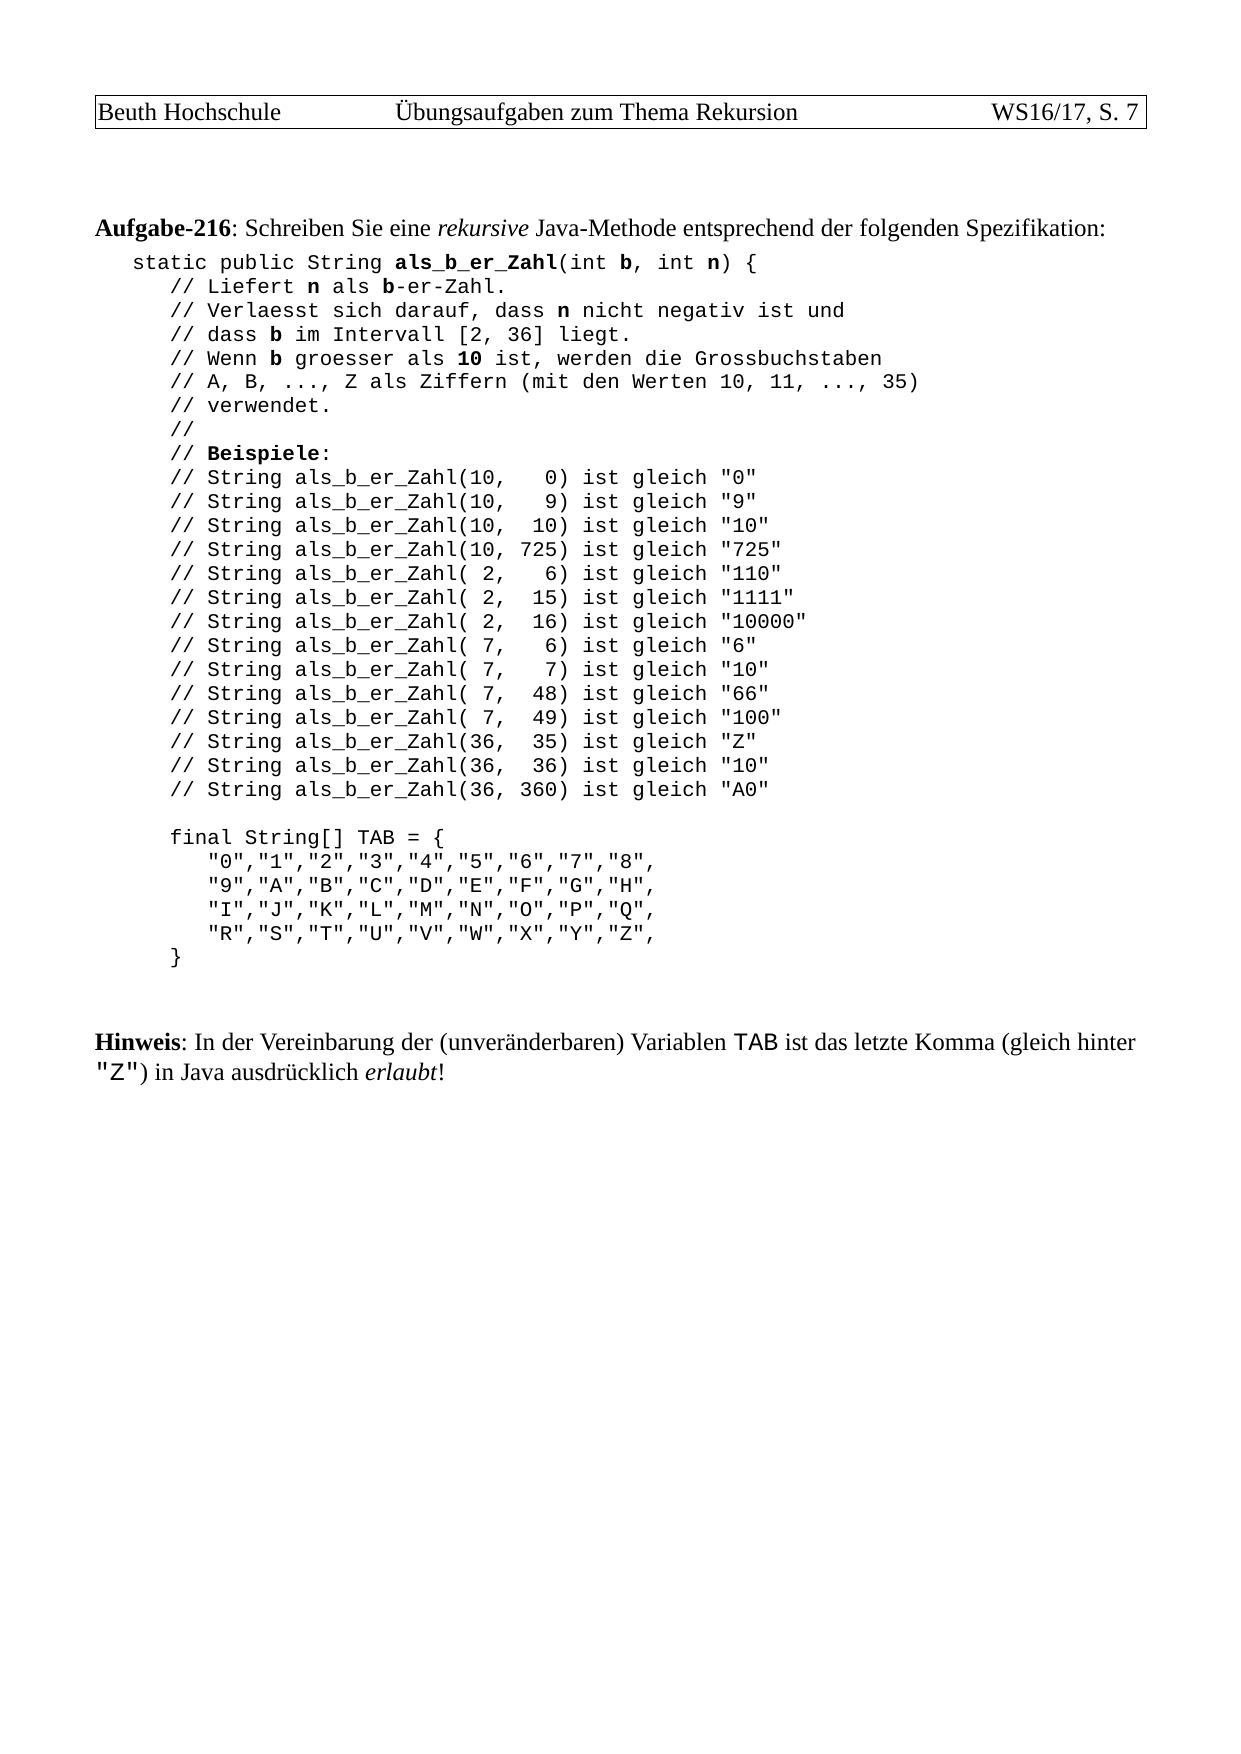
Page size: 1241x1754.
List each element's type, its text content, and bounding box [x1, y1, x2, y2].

text static public String als_b_er_Zahl(int b, int n) { [94, 252, 1146, 276]
text } [94, 946, 1146, 970]
text // String als_b_er_Zahl( 7, 6) ist gleich "6" [94, 635, 1146, 659]
text // Verlaesst sich darauf, dass n nicht negativ ist und [94, 299, 1146, 323]
text // verwendet. [94, 395, 1146, 419]
text // [94, 419, 1146, 443]
text // String als_b_er_Zahl(10, 0) ist gleich "0" [94, 467, 1146, 491]
text // Beispiele: [94, 443, 1146, 467]
text // String als_b_er_Zahl( 7, 48) ist gleich "66" [94, 683, 1146, 707]
text // String als_b_er_Zahl( 2, 6) ist gleich "110" [94, 563, 1146, 587]
text Aufgabe-216: Schreiben Sie eine rekursive Java-Methode entsprechend der folgenden Spezifikation: [94, 214, 1146, 242]
text final String[] TAB = { [94, 827, 1146, 851]
text "R","S","T","U","V","W","X","Y","Z", [94, 922, 1146, 946]
text // Liefert n als b-er-Zahl. [94, 276, 1146, 299]
text // String als_b_er_Zahl(36, 36) ist gleich "10" [94, 755, 1146, 779]
text // String als_b_er_Zahl( 7, 49) ist gleich "100" [94, 707, 1146, 731]
text "9","A","B","C","D","E","F","G","H", [94, 874, 1146, 898]
text "0","1","2","3","4","5","6","7","8", [94, 851, 1146, 874]
text // A, B, ..., Z als Ziffern (mit den Werten 10, 11, ..., 35) [94, 371, 1146, 395]
text // String als_b_er_Zahl( 2, 16) ist gleich "10000" [94, 611, 1146, 635]
text "I","J","K","L","M","N","O","P","Q", [94, 898, 1146, 922]
text // String als_b_er_Zahl(36, 35) ist gleich "Z" [94, 731, 1146, 755]
text // String als_b_er_Zahl(10, 9) ist gleich "9" [94, 491, 1146, 515]
text // String als_b_er_Zahl( 7, 7) ist gleich "10" [94, 659, 1146, 683]
text // String als_b_er_Zahl(10, 725) ist gleich "725" [94, 539, 1146, 563]
text Hinweis: In der Vereinbarung der (unveränderbaren) Variablen TAB ist das letzte Komma (gleich hinter "Z") in Java ausdrücklich erlaubt! [94, 1028, 1146, 1088]
text // String als_b_er_Zahl( 2, 15) ist gleich "1111" [94, 587, 1146, 611]
text // dass b im Intervall [2, 36] liegt. [94, 323, 1146, 347]
text // String als_b_er_Zahl(36, 360) ist gleich "A0" [94, 779, 1146, 803]
text // Wenn b groesser als 10 ist, werden die Grossbuchstaben [94, 347, 1146, 371]
text // String als_b_er_Zahl(10, 10) ist gleich "10" [94, 515, 1146, 539]
